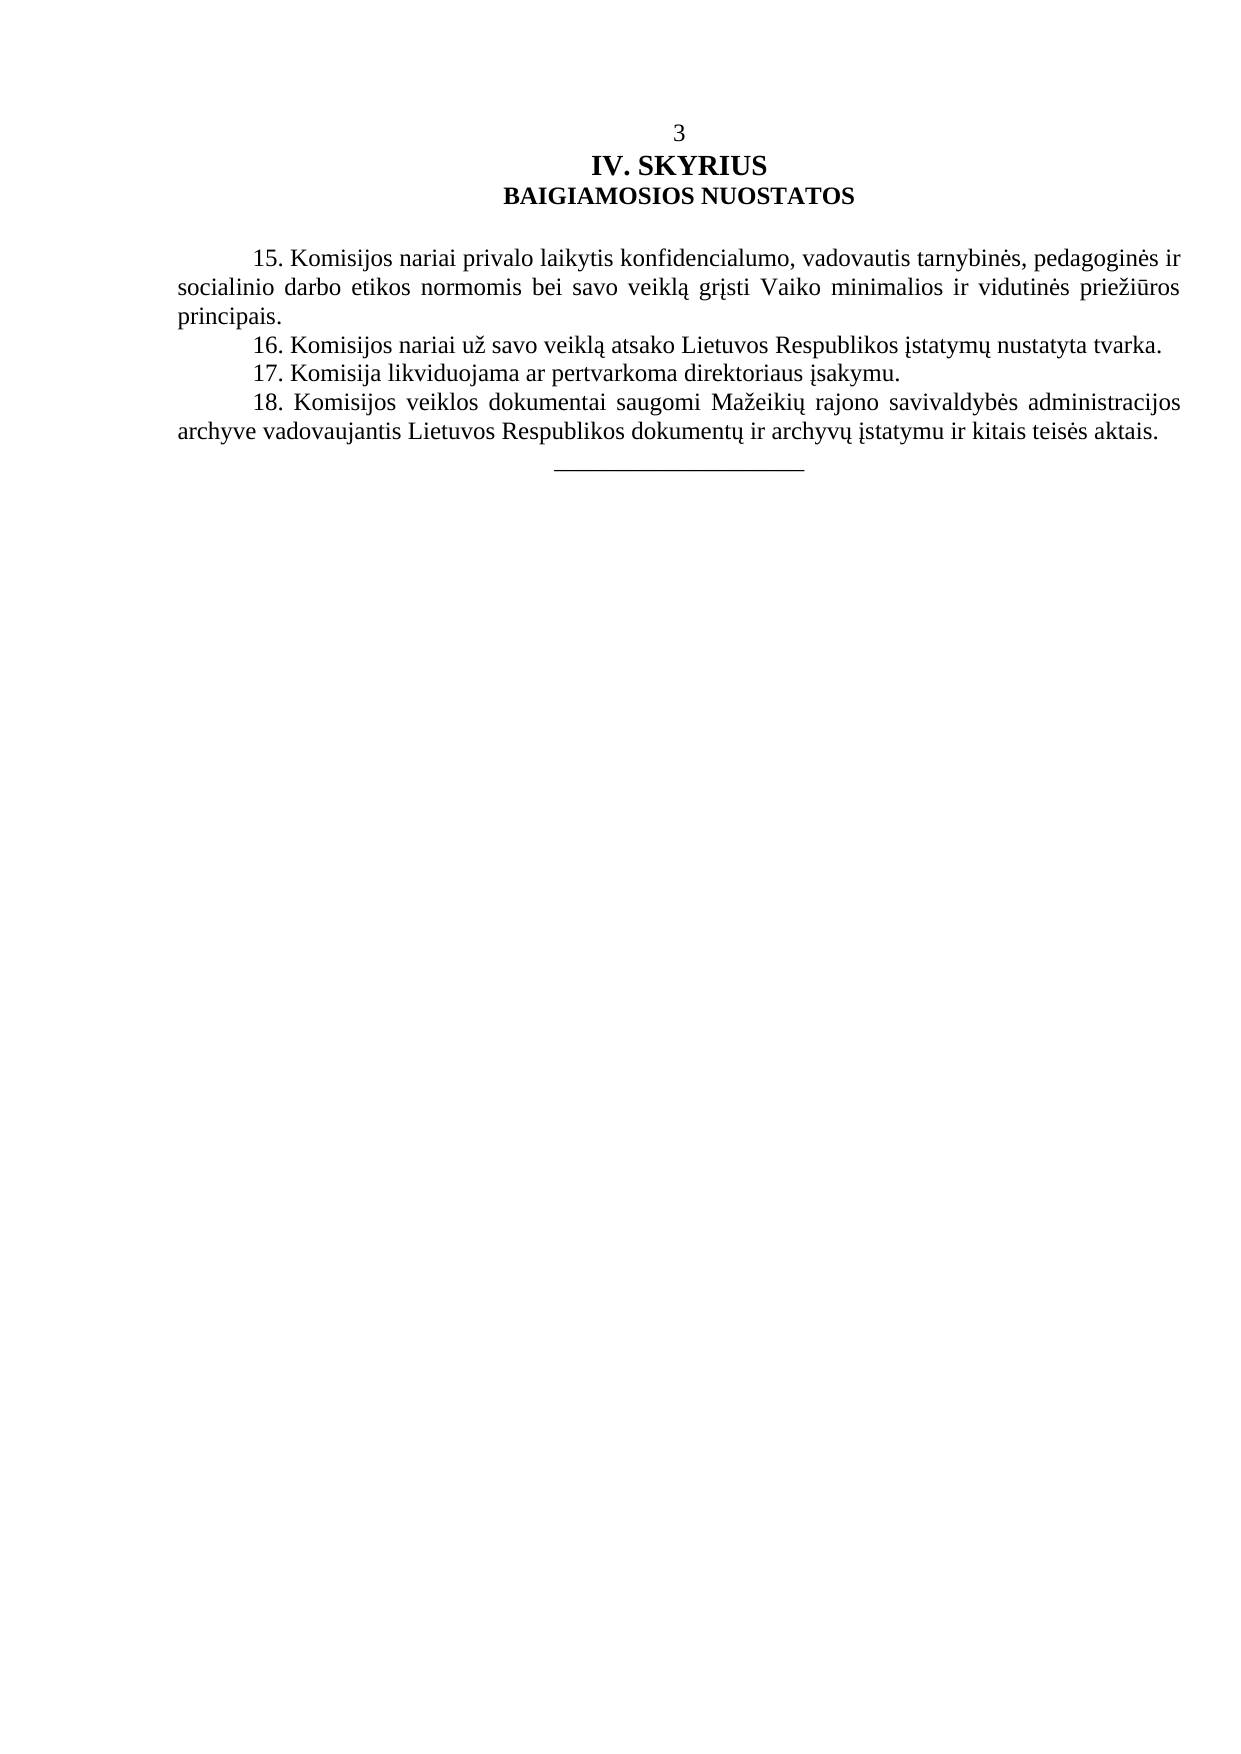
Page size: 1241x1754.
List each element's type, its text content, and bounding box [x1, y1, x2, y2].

text 17. Komisija likviduojama ar pertvarkoma direktoriaus įsakymu. [177, 358, 1181, 387]
text 16. Komisijos nariai už savo veiklą atsako Lietuvos Respublikos įstatymų nustatyta tvarka. [177, 330, 1181, 358]
text BAIGIAMOSIOS NUOSTATOS [177, 181, 1181, 210]
text ____________________ [177, 445, 1181, 473]
text IV. SKYRIUS [177, 148, 1181, 181]
text 18. Komisijos veiklos dokumentai saugomi Mažeikių rajono savivaldybės administracijos archyve vadovaujantis Lietuvos Respublikos dokumentų ir archyvų įstatymu ir kitais teisės aktais. [177, 387, 1181, 445]
text 15. Komisijos nariai privalo laikytis konfidencialumo, vadovautis tarnybinės, pedagoginės ir socialinio darbo etikos normomis bei savo veiklą grįsti Vaiko minimalios ir vidutinės priežiūros principais. [177, 243, 1181, 330]
